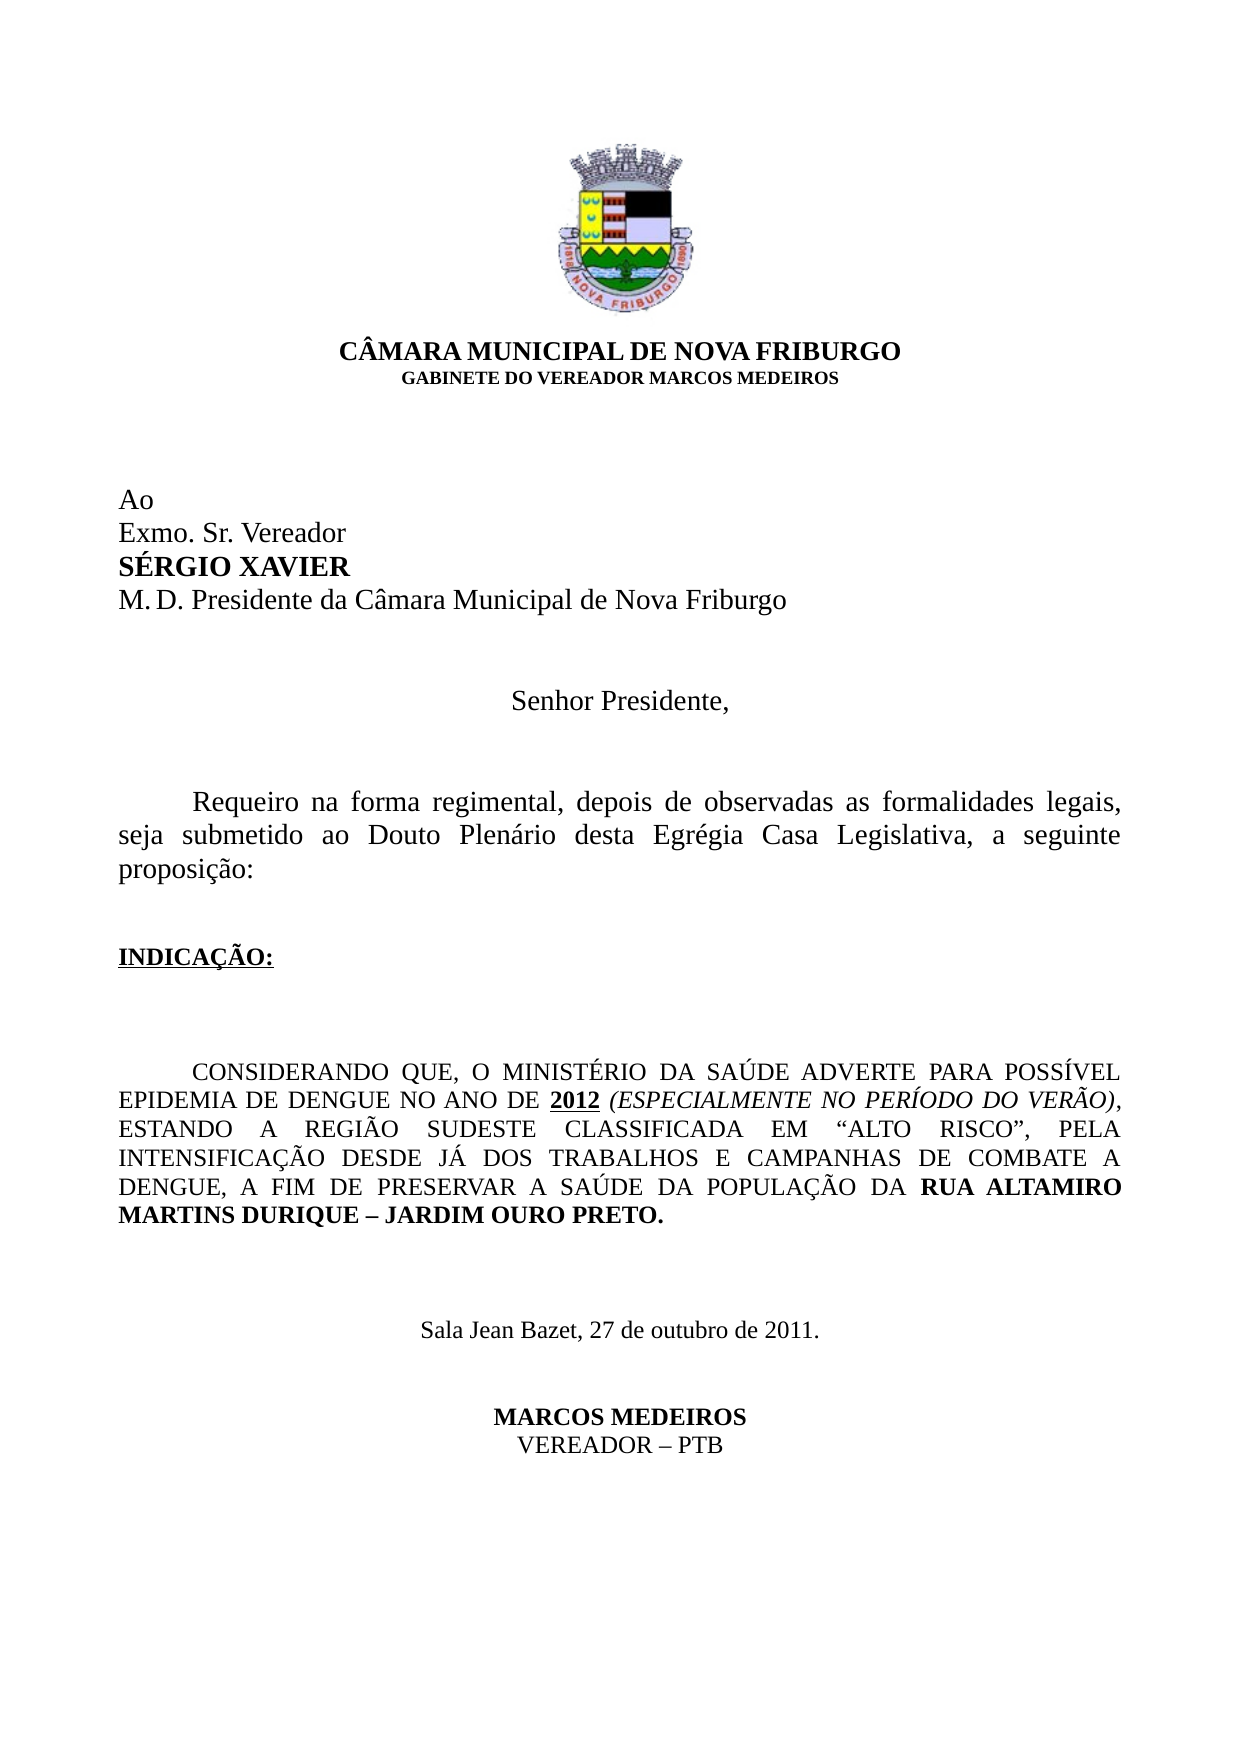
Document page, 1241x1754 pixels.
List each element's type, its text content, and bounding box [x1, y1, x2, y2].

text Ao [118, 482, 1122, 515]
text VEREADOR – PTB [118, 1431, 1122, 1459]
text Requeiro na forma regimental, depois de observadas as formalidades legais, seja submetido ao Douto Plenário desta Egrégia Casa Legislativa, a seguinte proposição: [118, 784, 1122, 884]
text GABINETE DO VEREADOR MARCOS MEDEIROS [118, 367, 1122, 388]
text CONSIDERANDO QUE, O MINISTÉRIO DA SAÚDE ADVERTE PARA POSSÍVEL EPIDEMIA DE DENGUE NO ANO DE 2012 (ESPECIALMENTE NO PERÍODO DO VERÃO), ESTANDO A REGIÃO SUDESTE CLASSIFICADA EM “ALTO RISCO”, PELA INTENSIFICAÇÃO DESDE JÁ DOS TRABALHOS E CAMPANHAS DE COMBATE A DENGUE, A FIM DE PRESERVAR A SAÚDE DA POPULAÇÃO DA RUA ALTAMIRO MARTINS DURIQUE – JARDIM OURO PRETO. [118, 1057, 1122, 1229]
picture [537, 127, 703, 327]
text SÉRGIO XAVIER [118, 549, 1122, 582]
text Senhor Presidente, [118, 683, 1122, 717]
text MARCOS MEDEIROS [118, 1402, 1122, 1431]
text Sala Jean Bazet, 27 de outubro de 2011. [118, 1316, 1122, 1344]
text INDICAÇÃO: [118, 942, 1122, 971]
list D. Presidente da Câmara Municipal de Nova Friburgo [118, 582, 1122, 616]
text CÂMARA MUNICIPAL DE NOVA FRIBURGO [118, 335, 1122, 367]
text Exmo. Sr. Vereador [118, 515, 1122, 549]
